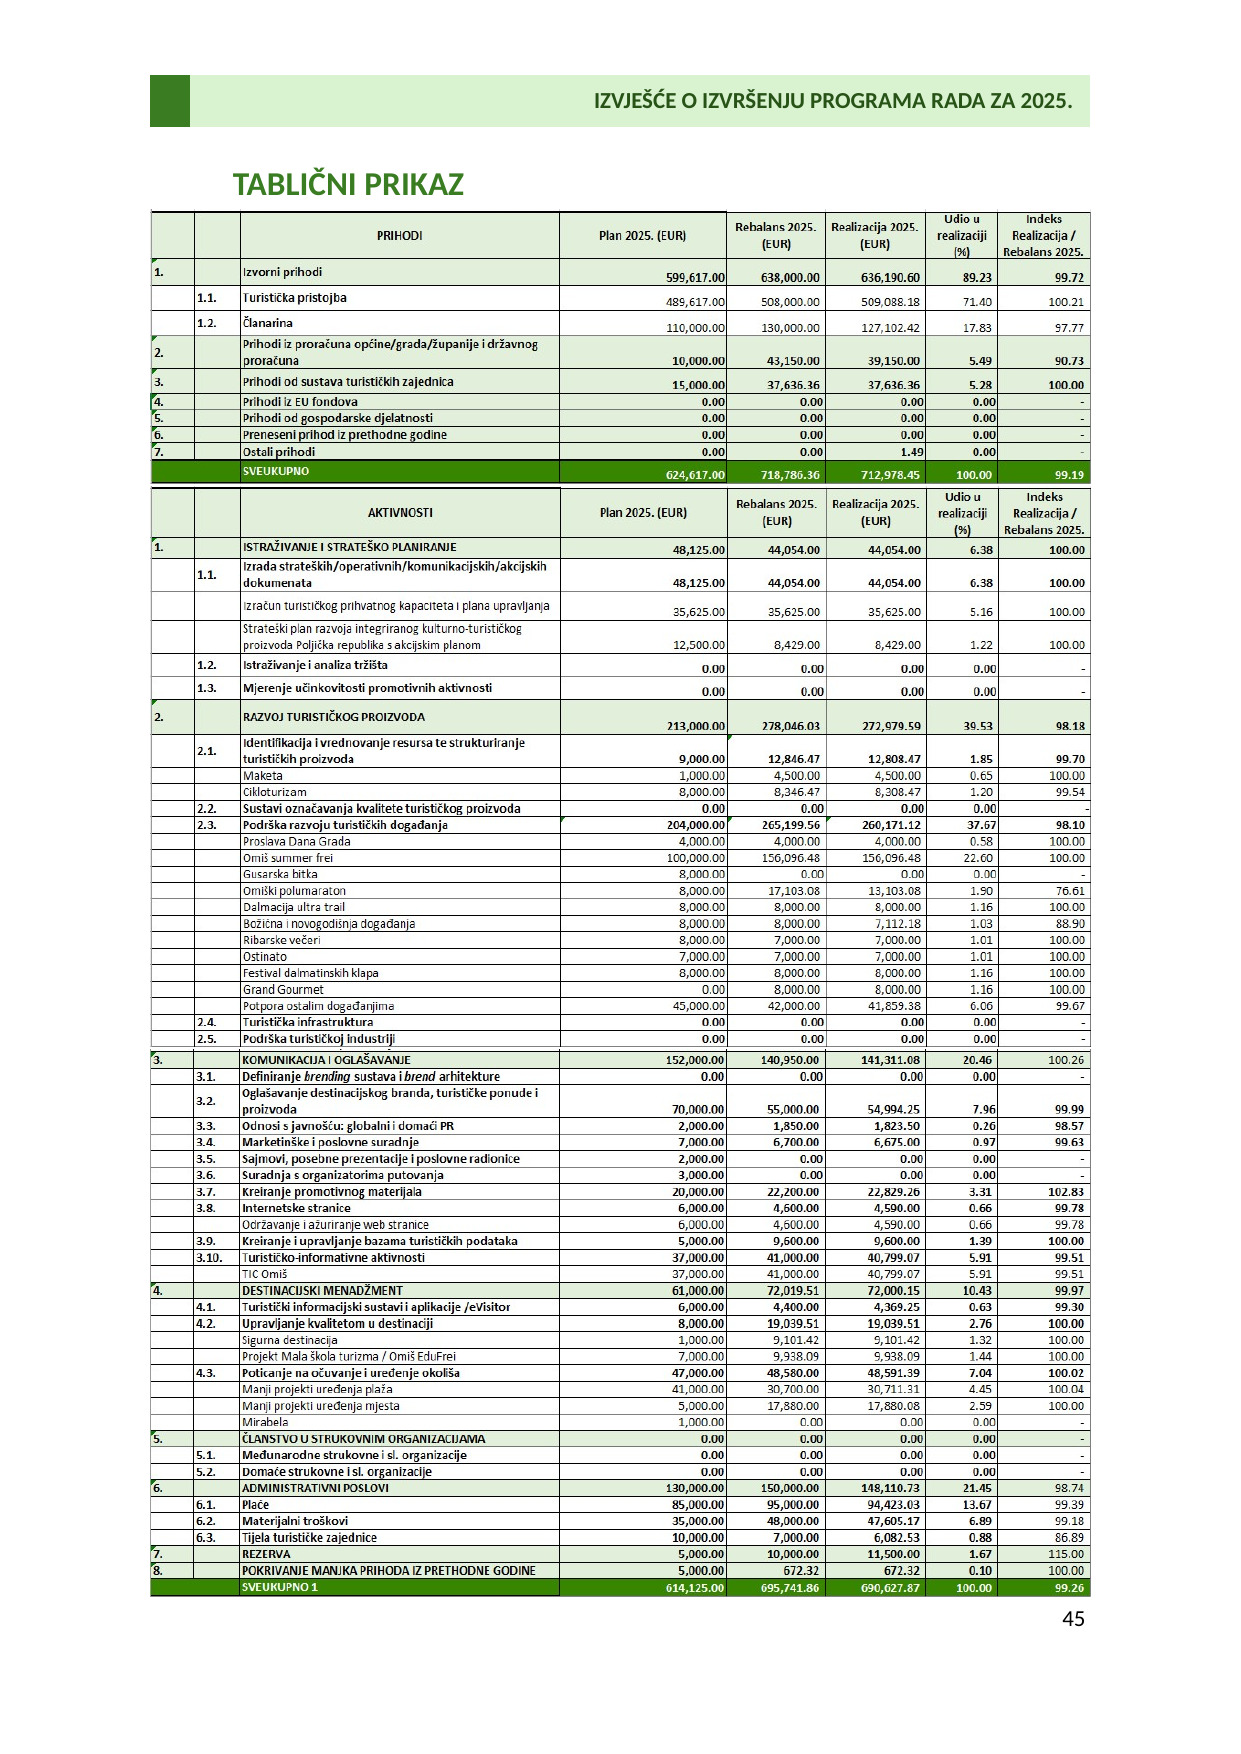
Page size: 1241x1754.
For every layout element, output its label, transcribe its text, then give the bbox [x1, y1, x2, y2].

subtitle TABLIČNI PRIKAZ [150, 155, 1120, 206]
